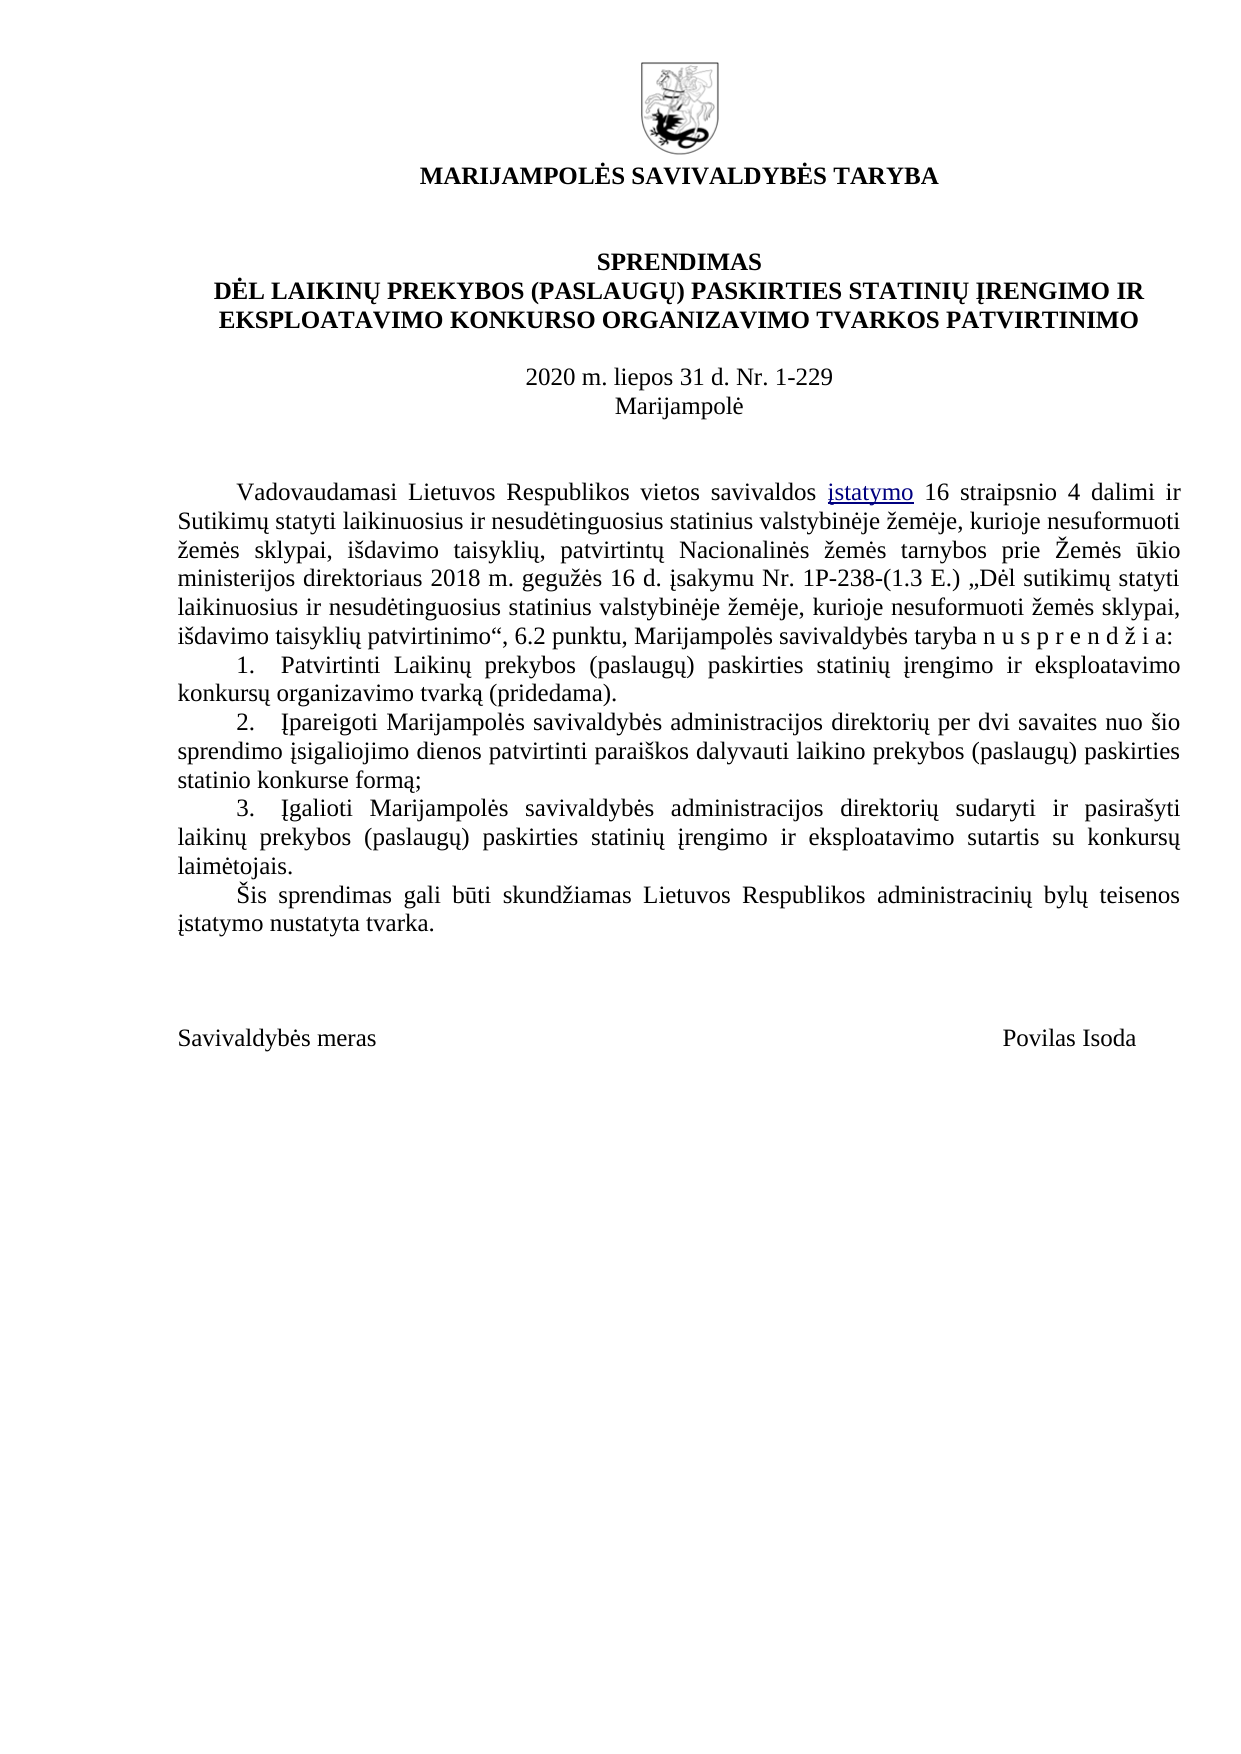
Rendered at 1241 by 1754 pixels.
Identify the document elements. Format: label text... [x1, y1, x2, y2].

text Šis sprendimas gali būti skundžiamas Lietuvos Respublikos administracinių bylų teisenos įstatymo nustatyta tvarka. [177, 880, 1181, 937]
text DĖL LAIKINŲ PREKYBOS (PASLAUGŲ) PASKIRTIES STATINIŲ ĮRENGIMO IR EKSPLOATAVIMO KONKURSO ORGANIZAVIMO TVARKOS PATVIRTINIMO [177, 276, 1181, 333]
text Vadovaudamasi Lietuvos Respublikos vietos savivaldos įstatymo 16 straipsnio 4 dalimi ir Sutikimų statyti laikinuosius ir nesudėtinguosius statinius valstybinėje žemėje, kurioje nesuformuoti žemės sklypai, išdavimo taisyklių, patvirtintų Nacionalinės žemės tarnybos prie Žemės ūkio ministerijos direktoriaus 2018 m. gegužės 16 d. įsakymu Nr. 1P-238-(1.3 E.) „Dėl sutikimų statyti laikinuosius ir nesudėtinguosius statinius valstybinėje žemėje, kurioje nesuformuoti žemės sklypai, išdavimo taisyklių patvirtinimo“, 6.2 punktu, Marijampolės savivaldybės taryba n u s p r e n d ž i a: [177, 477, 1181, 650]
text Marijampolė [177, 391, 1181, 420]
text 1. Patvirtinti Laikinų prekybos (paslaugų) paskirties statinių įrengimo ir eksploatavimo konkursų organizavimo tvarką (pridedama). [177, 650, 1181, 707]
text Savivaldybės meras Povilas Isoda [177, 1023, 1181, 1052]
text 2020 m. liepos 31 d. Nr. 1-229 [177, 362, 1181, 391]
text SPRENDIMAS [177, 247, 1181, 276]
text 3. Įgalioti Marijampolės savivaldybės administracijos direktorių sudaryti ir pasirašyti laikinų prekybos (paslaugų) paskirties statinių įrengimo ir eksploatavimo sutartis su konkursų laimėtojais. [177, 793, 1181, 880]
text 2. Įpareigoti Marijampolės savivaldybės administracijos direktorių per dvi savaites nuo šio sprendimo įsigaliojimo dienos patvirtinti paraiškos dalyvauti laikino prekybos (paslaugų) paskirties statinio konkurse formą; [177, 707, 1181, 793]
text MARIJAMPOLĖS SAVIVALDYBĖS TARYBA [177, 161, 1181, 190]
